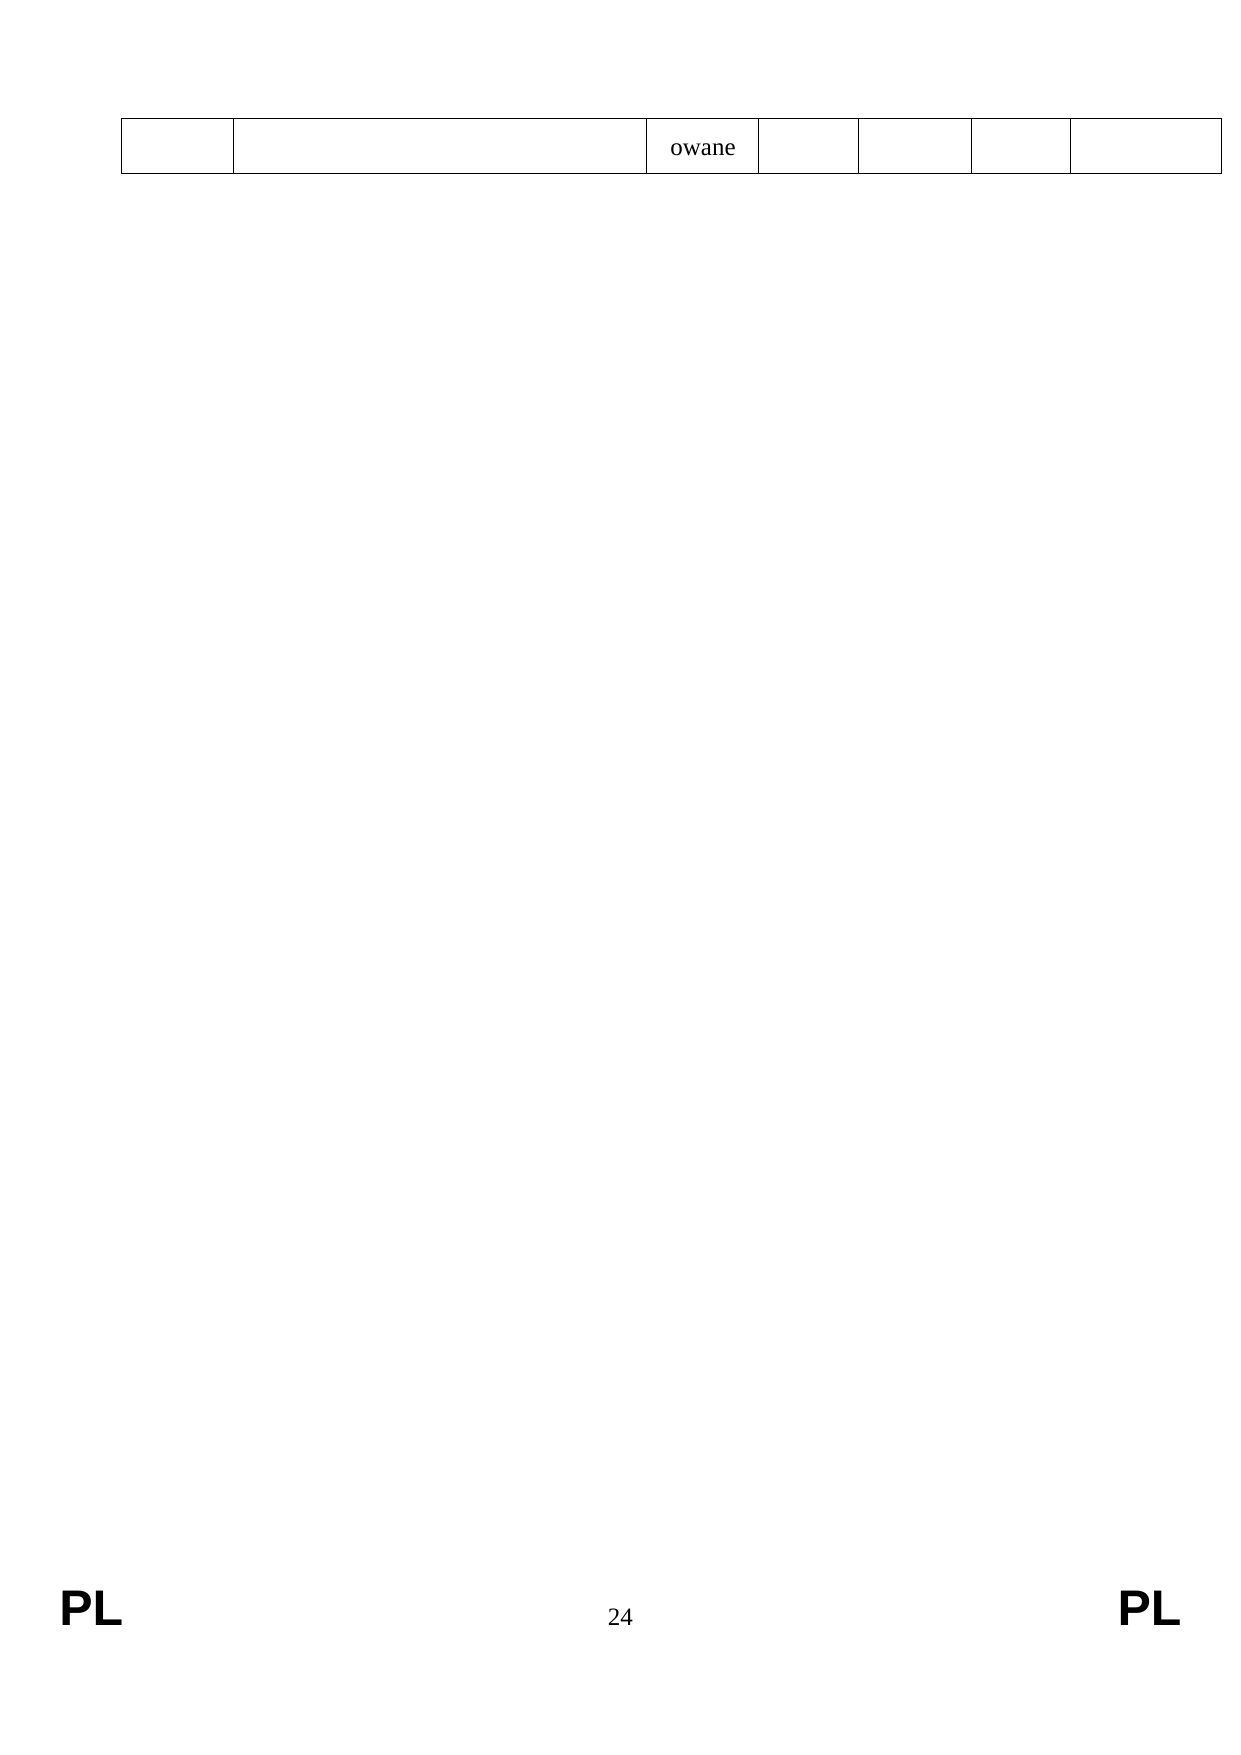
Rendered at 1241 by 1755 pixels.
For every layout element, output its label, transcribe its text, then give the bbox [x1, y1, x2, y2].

table_cell owane [647, 119, 758, 173]
table_cell [972, 119, 1070, 173]
table_cell [122, 119, 233, 173]
table_cell [1071, 119, 1221, 173]
table_cell [234, 119, 646, 173]
table_cell [859, 119, 971, 173]
table_cell [759, 119, 858, 173]
